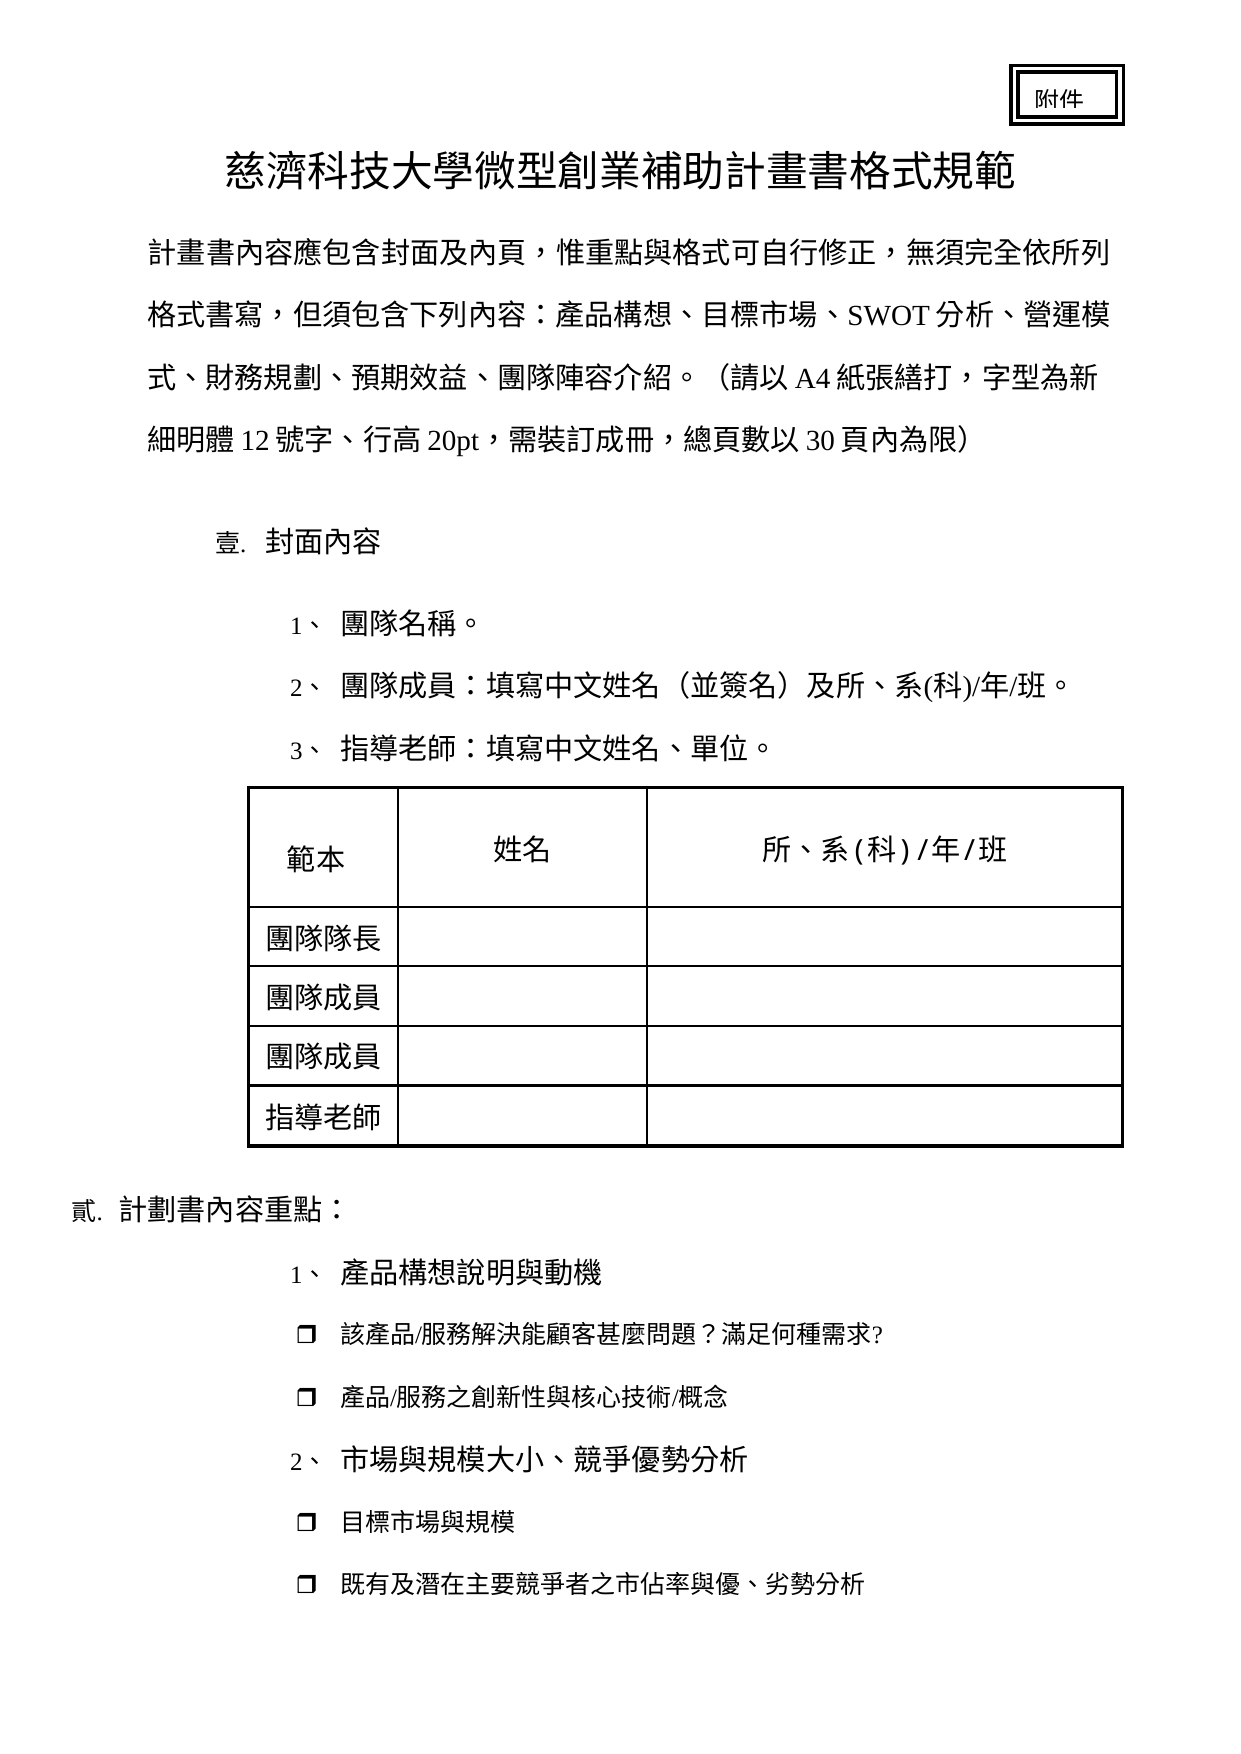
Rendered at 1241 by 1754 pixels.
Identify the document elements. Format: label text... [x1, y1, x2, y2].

list 產品構想說明與動機 [290, 1229, 1122, 1291]
table_header 姓名 [399, 789, 646, 906]
table_cell 團隊成員 [250, 967, 397, 1024]
table_cell [399, 908, 646, 965]
list 市場與規模大小、競爭優勢分析 [290, 1416, 1122, 1479]
table_cell 團隊成員 [250, 1027, 397, 1084]
table_cell 團隊隊長 [250, 908, 397, 965]
text 慈濟科技大學微型創業補助計畫書格式規範 [118, 127, 1122, 189]
table_cell [648, 1087, 1121, 1144]
table_cell 指導老師 [250, 1087, 397, 1144]
table_cell [399, 1027, 646, 1084]
list 團隊成員：填寫中文姓名（並簽名）及所、系(科)/年/班。 [290, 642, 1122, 705]
list 指導老師：填寫中文姓名、單位。 [290, 705, 1122, 767]
table_header 範本 [250, 789, 397, 906]
list 計劃書內容重點： [71, 1166, 1122, 1229]
table_cell [648, 967, 1121, 1024]
text 附件三 [1034, 81, 1100, 108]
text 計畫書內容應包含封面及內頁，惟重點與格式可自行修正，無須完全依所列格式書寫，但須包含下列內容：產品構想、目標市場、SWOT分析、營運模式、財務規劃、預期效益、團隊陣容介紹。（請以A4紙張繕打，字型為新細明體12號字、行高20pt，需裝訂成冊，總頁數以30頁內為限） [147, 209, 1122, 459]
text [1013, 67, 1122, 122]
table_header 所、系(科)/年/班 [648, 789, 1121, 906]
table_cell [648, 908, 1121, 965]
list 目標市場與規模 [295, 1479, 1122, 1541]
table_cell [648, 1027, 1121, 1084]
table_cell [399, 967, 646, 1024]
table_cell [399, 1087, 646, 1144]
list 封面內容 [215, 498, 1122, 560]
list 該產品/服務解決能顧客甚麼問題？滿足何種需求? [295, 1291, 1122, 1354]
list 產品/服務之創新性與核心技術/概念 [295, 1354, 1122, 1416]
list 團隊名稱。 [290, 580, 1122, 642]
list 既有及潛在主要競爭者之市佔率與優、劣勢分析 [295, 1541, 1122, 1604]
